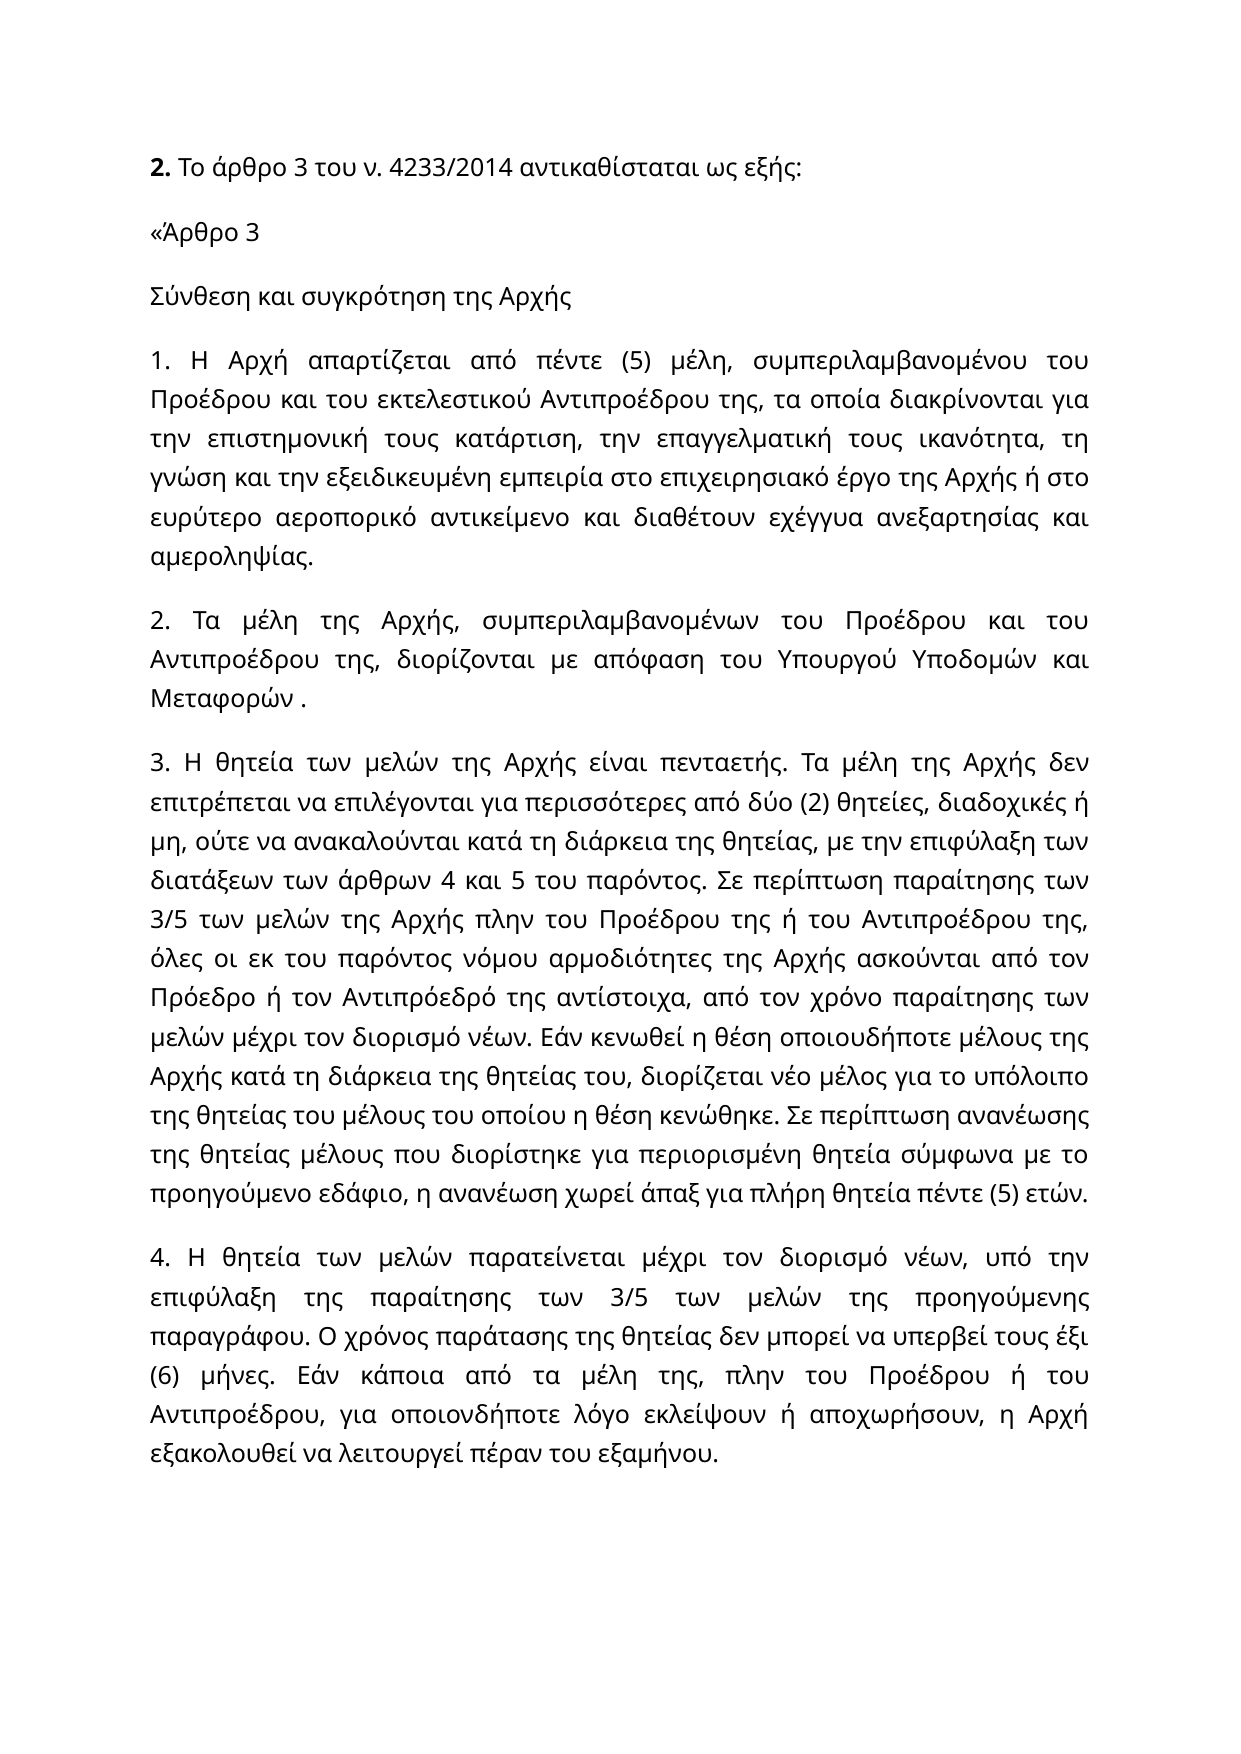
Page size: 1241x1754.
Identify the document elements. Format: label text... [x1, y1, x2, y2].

text 1. Η Αρχή απαρτίζεται από πέντε (5) μέλη, συμπεριλαμβανομένου του Προέδρου και του εκτελεστικού Αντιπροέδρου της, τα οποία διακρίνονται για την επιστημονική τους κατάρτιση, την επαγγελματική τους ικανότητα, τη γνώση και την εξειδικευμένη εμπειρία στο επιχειρησιακό έργο της Αρχής ή στο ευρύτερο αεροπορικό αντικείμενο και διαθέτουν εχέγγυα ανεξαρτησίας και αμεροληψίας. [150, 342, 1090, 572]
text 3. Η θητεία των μελών της Αρχής είναι πενταετής. Τα μέλη της Αρχής δεν επιτρέπεται να επιλέγονται για περισσότερες από δύο (2) θητείες, διαδοχικές ή μη, ούτε να ανακαλούνται κατά τη διάρκεια της θητείας, με την επιφύλαξη των διατάξεων των άρθρων 4 και 5 του παρόντος. Σε περίπτωση παραίτησης των 3/5 των μελών της Αρχής πλην του Προέδρου της ή του Αντιπροέδρου της, όλες οι εκ του παρόντος νόμου αρμοδιότητες της Αρχής ασκούνται από τον Πρόεδρο ή τον Αντιπρόεδρό της αντίστοιχα, από τον χρόνο παραίτησης των μελών μέχρι τoν διορισμό νέων. Εάν κενωθεί η θέση οποιουδήποτε μέλους της Αρχής κατά τη διάρκεια της θητείας του, διορίζεται νέο μέλος για το υπόλοιπο της θητείας του μέλους του οποίου η θέση κενώθηκε. Σε περίπτωση ανανέωσης της θητείας μέλους που διορίστηκε για περιορισμένη θητεία σύμφωνα με το προηγούμενο εδάφιο, η ανανέωση χωρεί άπαξ για πλήρη θητεία πέντε (5) ετών. [150, 745, 1090, 1210]
text 2. Τα μέλη της Αρχής, συμπεριλαμβανομένων του Προέδρου και του Αντιπροέδρου της, διορίζονται με απόφαση του Υπουργού Υποδομών και Μεταφορών . [150, 602, 1090, 715]
text «Άρθρο 3 [150, 214, 1090, 248]
text Σύνθεση και συγκρότηση της Αρχής [150, 278, 1090, 312]
text 4. Η θητεία των μελών παρατείνεται μέχρι τον διορισμό νέων, υπό την επιφύλαξη της παραίτησης των 3/5 των μελών της προηγούμενης παραγράφου. Ο χρόνος παράτασης της θητείας δεν μπορεί να υπερβεί τους έξι (6) μήνες. Εάν κάποια από τα μέλη της, πλην του Προέδρου ή του Αντιπροέδρου, για οποιονδήποτε λόγο εκλείψουν ή αποχωρήσουν, η Αρχή εξακολουθεί να λειτουργεί πέραν του εξαμήνου. [150, 1240, 1090, 1470]
text 2. Το άρθρο 3 του ν. 4233/2014 αντικαθίσταται ως εξής: [150, 150, 1090, 184]
